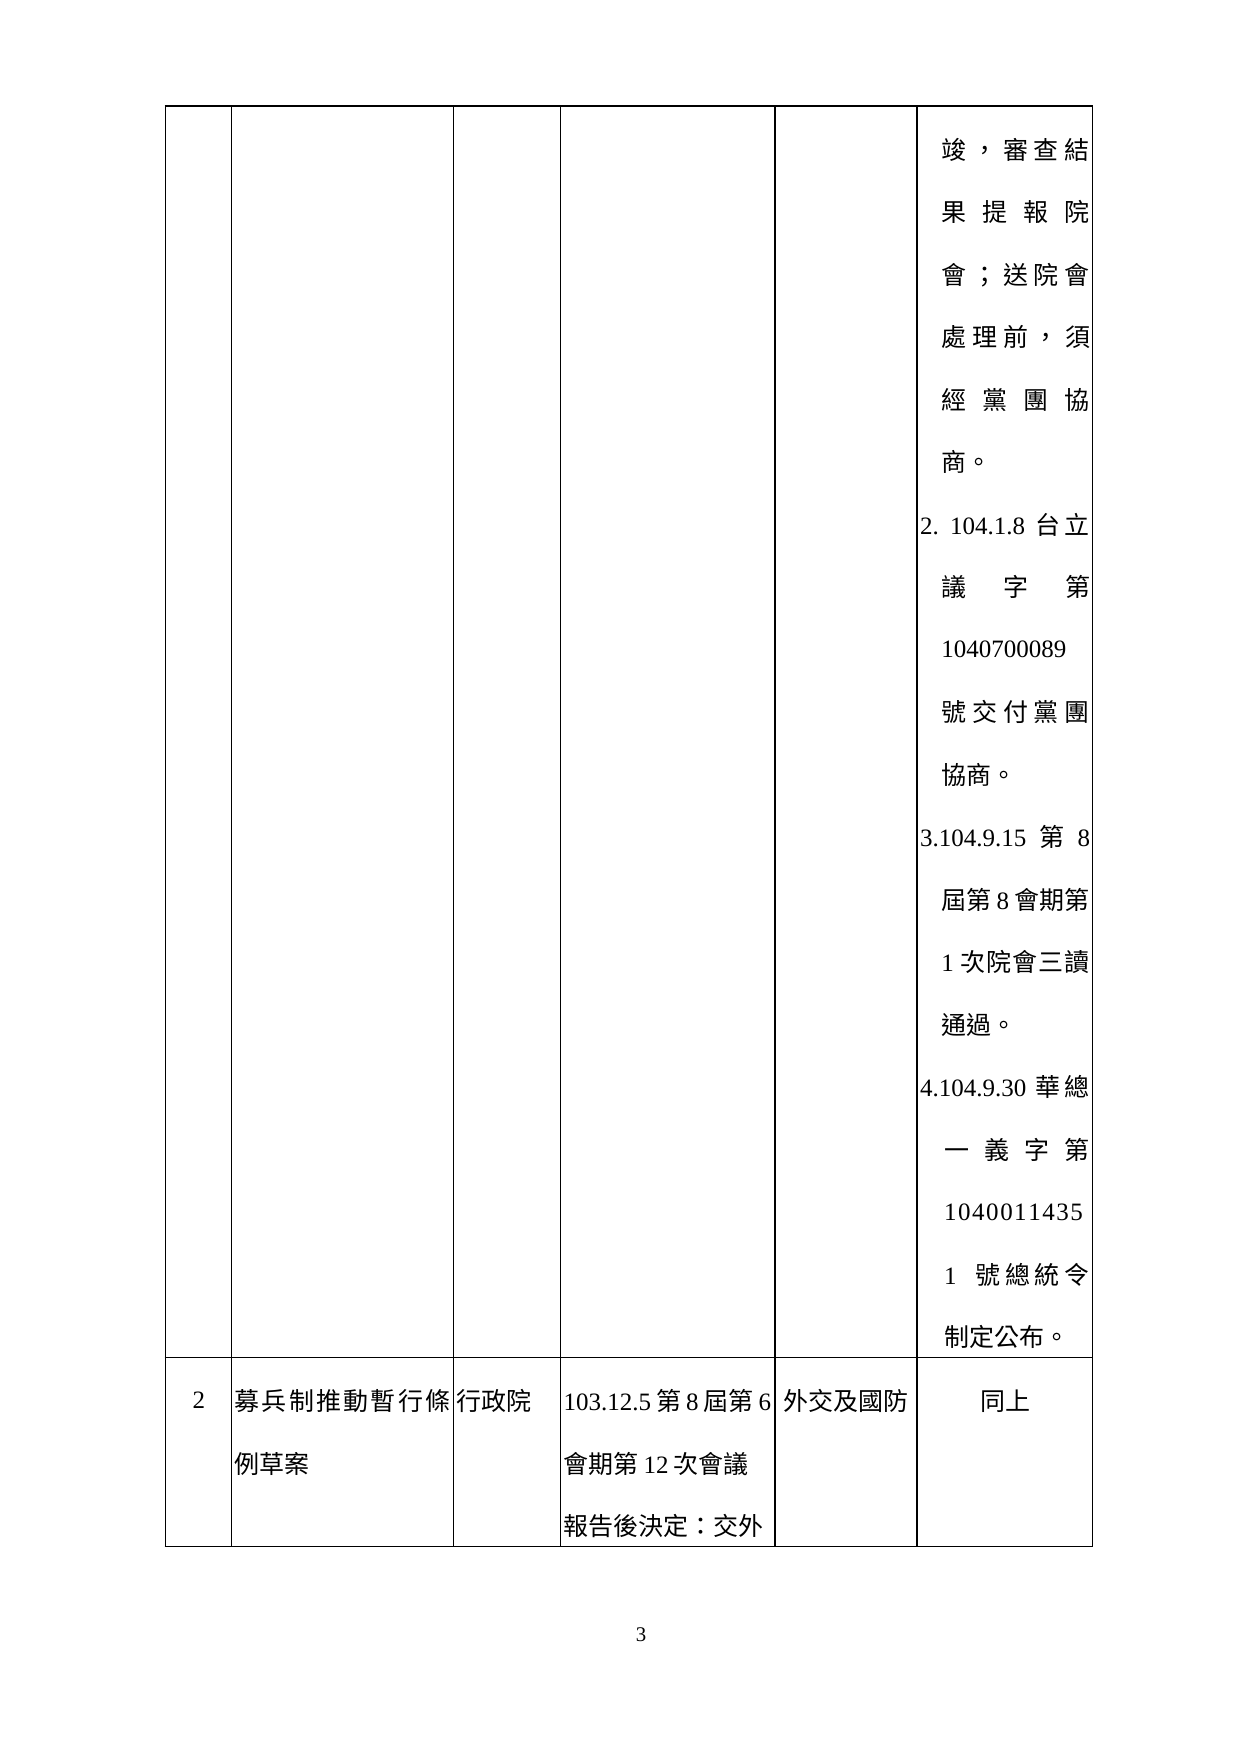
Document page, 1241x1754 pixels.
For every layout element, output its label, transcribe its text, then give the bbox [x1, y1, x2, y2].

table_cell [776, 107, 916, 1357]
table_cell [166, 107, 231, 1357]
table_cell 同上 [918, 1358, 1092, 1546]
table_cell 竣，審查結果提報院會；送院會處理前，須經黨團協商。 2. 104.1.8台立議字第1040700089號交付黨團協商。 3.104.9.15第8 屆第8會期第1次院會三讀通過。 4.104.9.30華總 一義字第10400114351號總統令制定公布。 [918, 107, 1092, 1357]
table_cell [232, 107, 453, 1357]
table_cell 103.12.5第8屆第6會期第12次會議報告後決定：交外 [561, 1358, 774, 1546]
table_cell [561, 107, 774, 1357]
table_cell 2 [166, 1358, 231, 1546]
table_cell 募兵制推動暫行條例草案 [232, 1358, 453, 1546]
table_cell 外交及國防 [776, 1358, 916, 1546]
table_cell 行政院 [454, 1358, 560, 1546]
table_cell [454, 107, 560, 1357]
